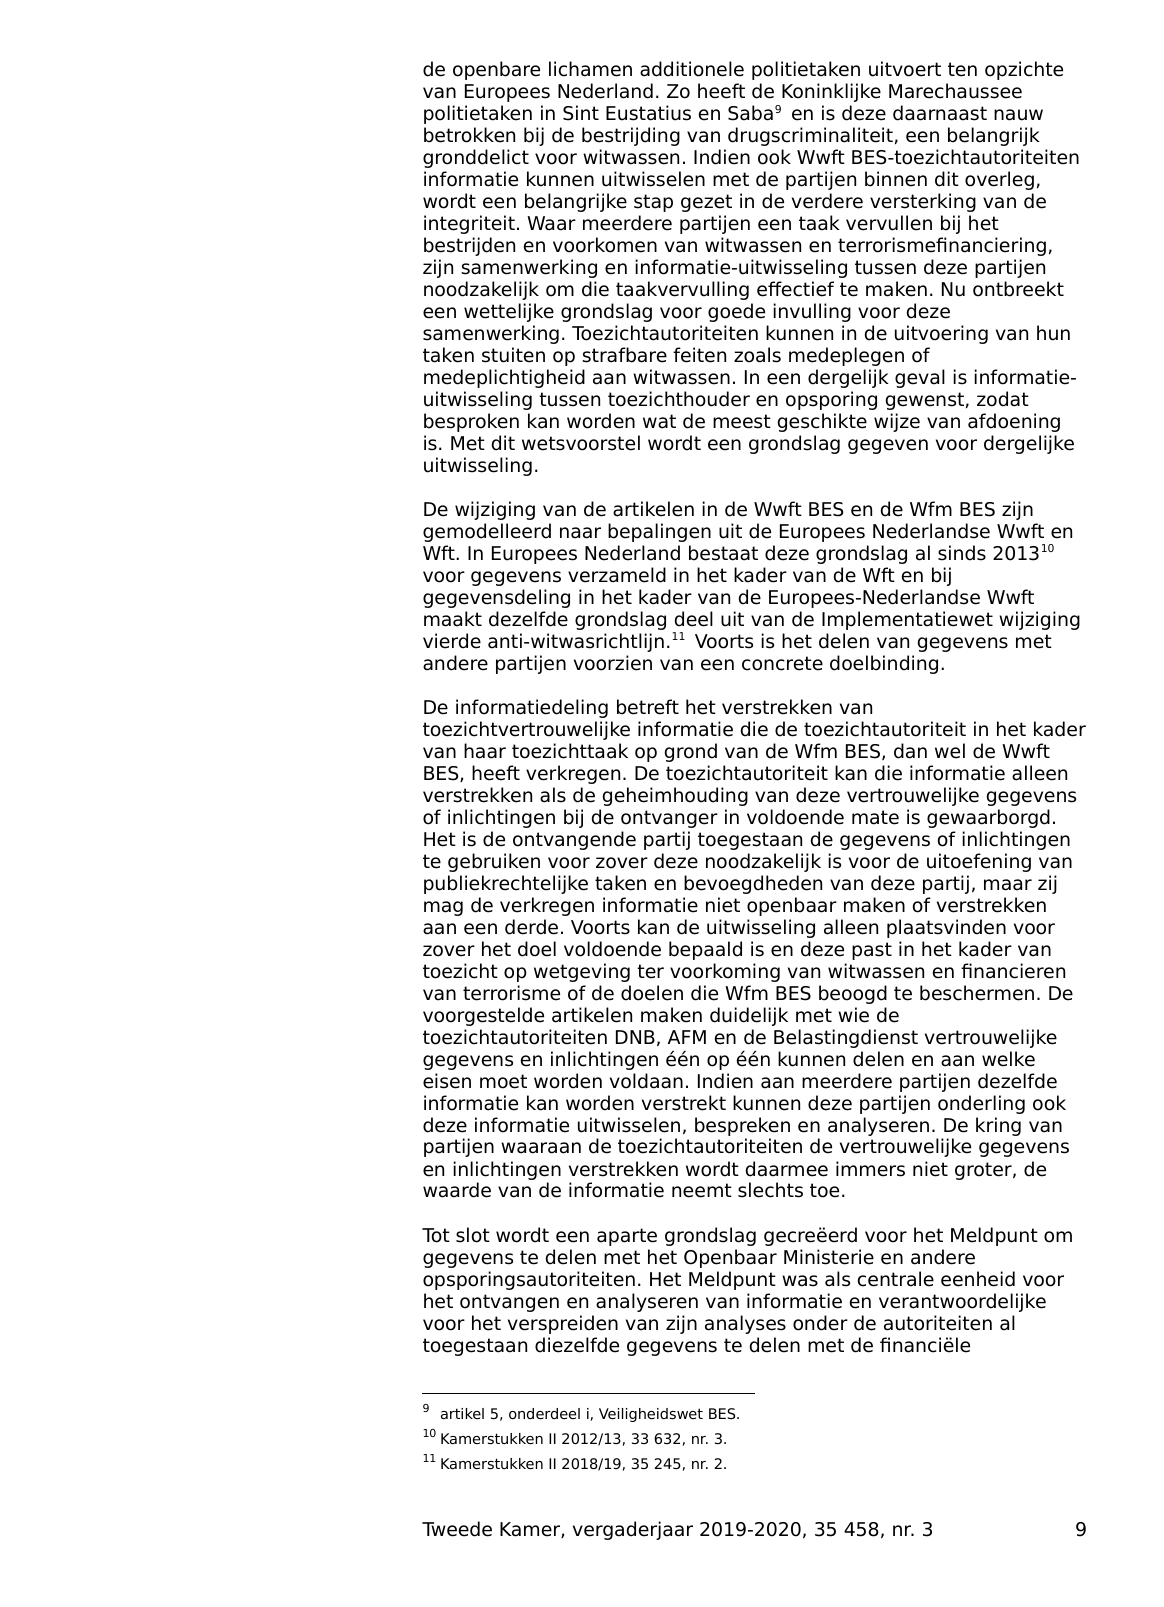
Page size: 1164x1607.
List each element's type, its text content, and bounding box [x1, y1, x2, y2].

text artikel 5, onderdeel i, Veiligheidswet BES. [422, 1402, 1087, 1424]
text De wijziging van de artikelen in de Wwft BES en de Wfm BES zijn gemodelleerd naar bepalingen uit de Europees Nederlandse Wwft en Wft. In Europees Nederland bestaat deze grondslag al sinds 2013 voor gegevens verzameld in het kader van de Wft en bij gegevensdeling in het kader van de Europees-Nederlandse Wwft maakt dezelfde grondslag deel uit van de Implementatiewet wijziging vierde anti-witwasrichtlijn. Voorts is het delen van gegevens met andere partijen voorzien van een concrete doelbinding. [422, 499, 1087, 675]
text Kamerstukken II 2018/19, 35 245, nr. 2. [422, 1452, 1087, 1474]
text De informatiedeling betreft het verstrekken van toezichtvertrouwelijke informatie die de toezichtautoriteit in het kader van haar toezichttaak op grond van de Wfm BES, dan wel de Wwft BES, heeft verkregen. De toezichtautoriteit kan die informatie alleen verstrekken als de geheimhouding van deze vertrouwelijke gegevens of inlichtingen bij de ontvanger in voldoende mate is gewaarborgd. Het is de ontvangende partij toegestaan de gegevens of inlichtingen te gebruiken voor zover deze noodzakelijk is voor de uitoefening van publiekrechtelijke taken en bevoegdheden van deze partij, maar zij mag de verkregen informatie niet openbaar maken of verstrekken aan een derde. Voorts kan de uitwisseling alleen plaatsvinden voor zover het doel voldoende bepaald is en deze past in het kader van toezicht op wetgeving ter voorkoming van witwassen en financieren van terrorisme of de doelen die Wfm BES beoogd te beschermen. De voorgestelde artikelen maken duidelijk met wie de toezichtautoriteiten DNB, AFM en de Belastingdienst vertrouwelijke gegevens en inlichtingen één op één kunnen delen en aan welke eisen moet worden voldaan. Indien aan meerdere partijen dezelfde informatie kan worden verstrekt kunnen deze partijen onderling ook deze informatie uitwisselen, bespreken en analyseren. De kring van partijen waaraan de toezichtautoriteiten de vertrouwelijke gegevens en inlichtingen verstrekken wordt daarmee immers niet groter, de waarde van de informatie neemt slechts toe. [422, 697, 1087, 1202]
text de openbare lichamen additionele politietaken uitvoert ten opzichte van Europees Nederland. Zo heeft de Koninklijke Marechaussee politietaken in Sint Eustatius en Saba en is deze daarnaast nauw betrokken bij de bestrijding van drugscriminaliteit, een belangrijk gronddelict voor witwassen. Indien ook Wwft BES-toezichtautoriteiten informatie kunnen uitwisselen met de partijen binnen dit overleg, wordt een belangrijke stap gezet in de verdere versterking van de integriteit. Waar meerdere partijen een taak vervullen bij het bestrijden en voorkomen van witwassen en terrorismefinanciering, zijn samenwerking en informatie-uitwisseling tussen deze partijen noodzakelijk om die taakvervulling effectief te maken. Nu ontbreekt een wettelijke grondslag voor goede invulling voor deze samenwerking. Toezichtautoriteiten kunnen in de uitvoering van hun taken stuiten op strafbare feiten zoals medeplegen of medeplichtigheid aan witwassen. In een dergelijk geval is informatie-uitwisseling tussen toezichthouder en opsporing gewenst, zodat besproken kan worden wat de meest geschikte wijze van afdoening is. Met dit wetsvoorstel wordt een grondslag gegeven voor dergelijke uitwisseling. [422, 59, 1087, 477]
text Tot slot wordt een aparte grondslag gecreëerd voor het Meldpunt om gegevens te delen met het Openbaar Ministerie en andere opsporingsautoriteiten. Het Meldpunt was als centrale eenheid voor het ontvangen en analyseren van informatie en verantwoordelijke voor het verspreiden van zijn analyses onder de autoriteiten al toegestaan diezelfde gegevens te delen met de financiële [422, 1224, 1087, 1356]
text Kamerstukken II 2012/13, 33 632, nr. 3. [422, 1427, 1087, 1449]
